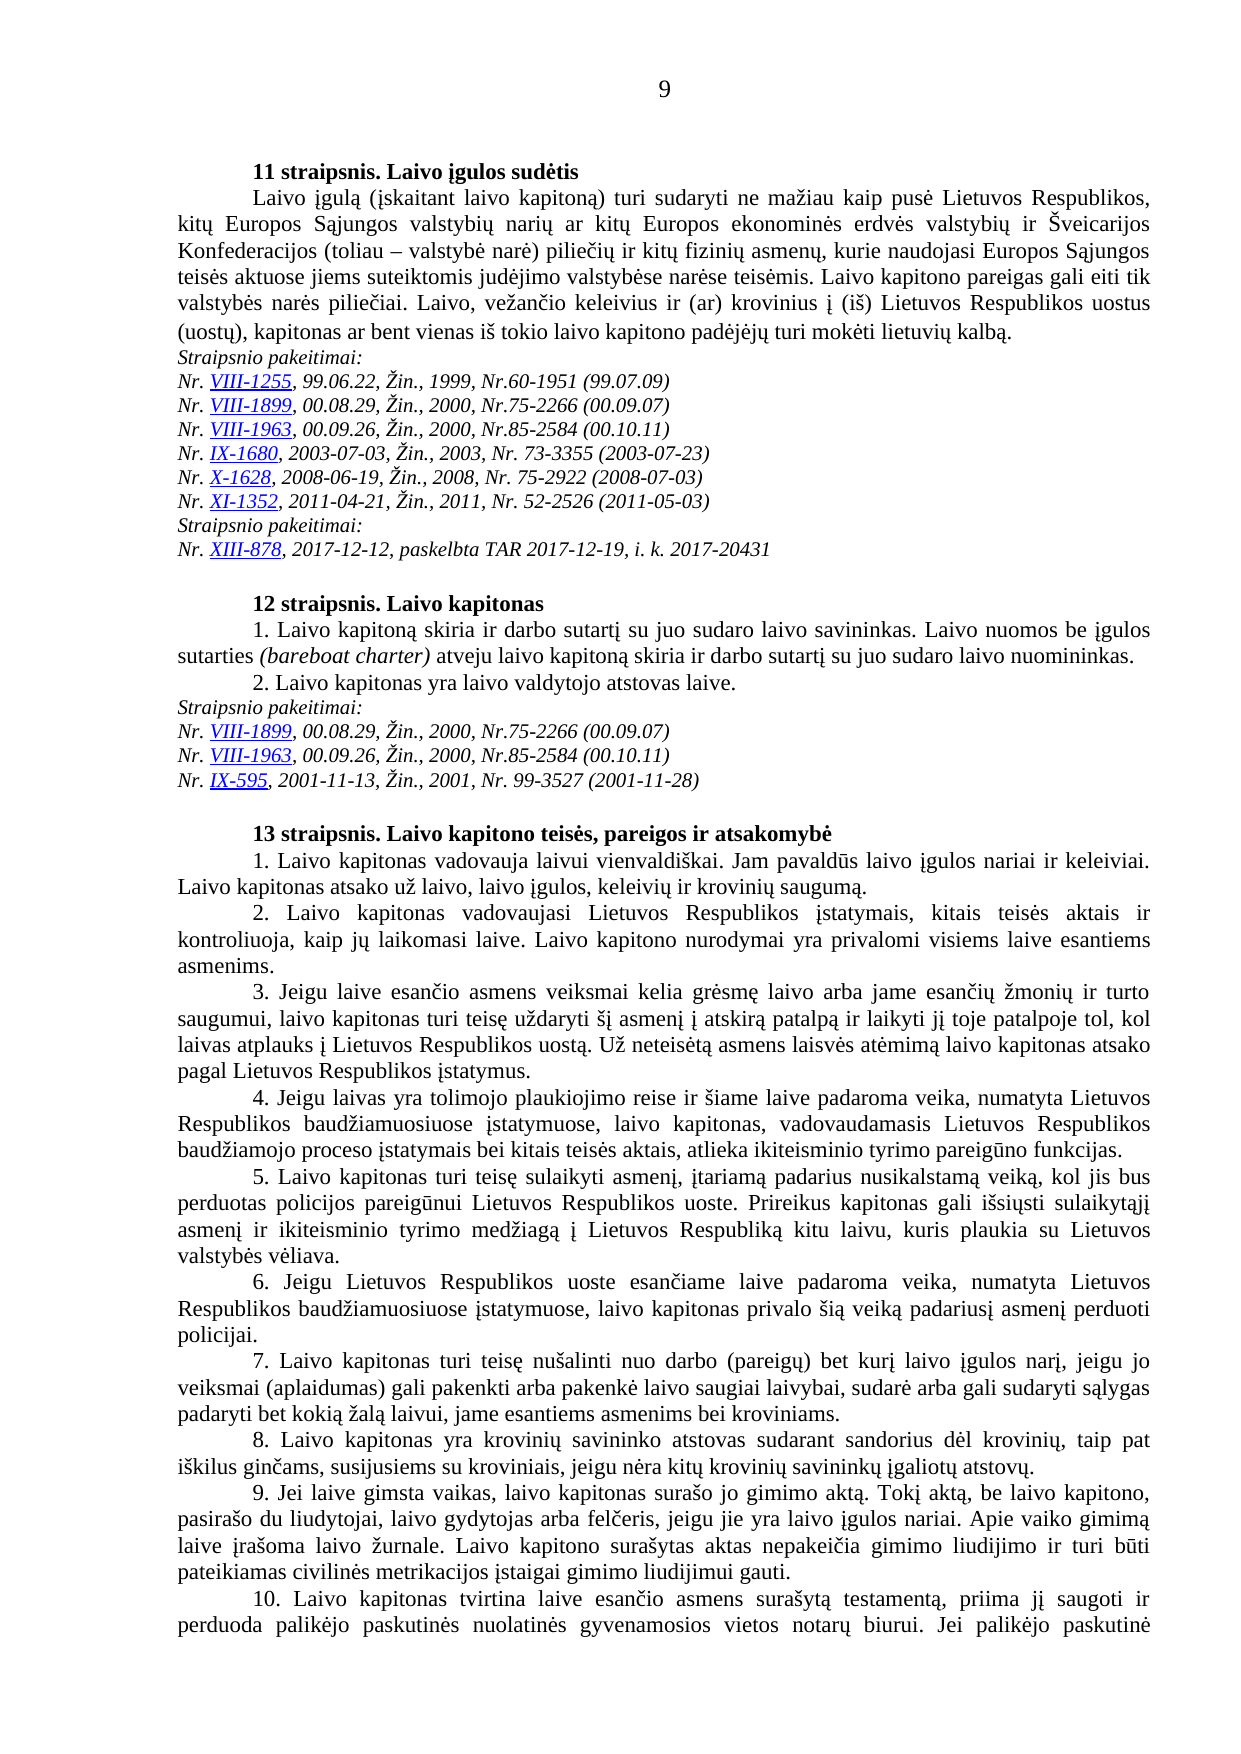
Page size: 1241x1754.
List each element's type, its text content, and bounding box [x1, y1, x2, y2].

text 2. Laivo kapitonas vadovaujasi Lietuvos Respublikos įstatymais, kitais teisės aktais ir kontroliuoja, kaip jų laikomasi laive. Laivo kapitono nurodymai yra privalomi visiems laive esantiems asmenims. [177, 899, 1152, 978]
text 4. Jeigu laivas yra tolimojo plaukiojimo reise ir šiame laive padaroma veika, numatyta Lietuvos Respublikos baudžiamuosiuose įstatymuose, laivo kapitonas, vadovaudamasis Lietuvos Respublikos baudžiamojo proceso įstatymais bei kitais teisės aktais, atlieka ikiteisminio tyrimo pareigūno funkcijas. [177, 1084, 1152, 1163]
text 13 straipsnis. Laivo kapitono teisės, pareigos ir atsakomybė [177, 820, 1152, 847]
text Nr. VIII-1963, 00.09.26, Žin., 2000, Nr.85-2584 (00.10.11) [177, 743, 1152, 767]
text 1. Laivo kapitoną skiria ir darbo sutartį su juo sudaro laivo savininkas. Laivo nuomos be įgulos sutarties (bareboat charter) atveju laivo kapitoną skiria ir darbo sutartį su juo sudaro laivo nuomininkas. [177, 616, 1152, 669]
text Nr. IX-1680, 2003-07-03, Žin., 2003, Nr. 73-3355 (2003-07-23) [177, 441, 1152, 465]
text Nr. XI-1352, 2011-04-21, Žin., 2011, Nr. 52-2526 (2011-05-03) [177, 489, 1152, 513]
text Straipsnio pakeitimai: [177, 513, 1152, 537]
text 12 straipsnis. Laivo kapitonas [177, 590, 1152, 616]
text 8. Laivo kapitonas yra krovinių savininko atstovas sudarant sandorius dėl krovinių, taip pat iškilus ginčams, susijusiems su kroviniais, jeigu nėra kitų krovinių savininkų įgaliotų atstovų. [177, 1426, 1152, 1479]
text Laivo įgulą (įskaitant laivo kapitoną) turi sudaryti ne mažiau kaip pusė Lietuvos Respublikos, kitų Europos Sąjungos valstybių narių ar kitų Europos ekonominės erdvės valstybių ir Šveicarijos Konfederacijos (toliau – valstybė narė) piliečių ir kitų fizinių asmenų, kurie naudojasi Europos Sąjungos teisės aktuose jiems suteiktomis judėjimo valstybėse narėse teisėmis. Laivo kapitono pareigas gali eiti tik valstybės narės piliečiai. Laivo, vežančio keleivius ir (ar) krovinius į (iš) Lietuvos Respublikos uostus (uostų), kapitonas ar bent vienas iš tokio laivo kapitono padėjėjų turi mokėti lietuvių kalbą. [177, 184, 1152, 344]
text Nr. XIII-878, 2017-12-12, paskelbta TAR 2017-12-19, i. k. 2017-20431 [177, 537, 1152, 561]
text Straipsnio pakeitimai: [177, 695, 1152, 719]
text 5. Laivo kapitonas turi teisę sulaikyti asmenį, įtariamą padarius nusikalstamą veiką, kol jis bus perduotas policijos pareigūnui Lietuvos Respublikos uoste. Prireikus kapitonas gali išsiųsti sulaikytąjį asmenį ir ikiteisminio tyrimo medžiagą į Lietuvos Respubliką kitu laivu, kuris plaukia su Lietuvos valstybės vėliava. [177, 1163, 1152, 1268]
text 2. Laivo kapitonas yra laivo valdytojo atstovas laive. [177, 669, 1152, 695]
text Nr. IX-595, 2001-11-13, Žin., 2001, Nr. 99-3527 (2001-11-28) [177, 767, 1152, 792]
text 6. Jeigu Lietuvos Respublikos uoste esančiame laive padaroma veika, numatyta Lietuvos Respublikos baudžiamuosiuose įstatymuose, laivo kapitonas privalo šią veiką padariusį asmenį perduoti policijai. [177, 1268, 1152, 1347]
text Nr. VIII-1255, 99.06.22, Žin., 1999, Nr.60-1951 (99.07.09) [177, 369, 1152, 393]
text Nr. VIII-1899, 00.08.29, Žin., 2000, Nr.75-2266 (00.09.07) [177, 393, 1152, 417]
text Straipsnio pakeitimai: [177, 344, 1152, 369]
text 11 straipsnis. Laivo įgulos sudėtis [177, 158, 1152, 184]
text Nr. VIII-1963, 00.09.26, Žin., 2000, Nr.85-2584 (00.10.11) [177, 417, 1152, 441]
text 9. Jei laive gimsta vaikas, laivo kapitonas surašo jo gimimo aktą. Tokį aktą, be laivo kapitono, pasirašo du liudytojai, laivo gydytojas arba felčeris, jeigu jie yra laivo įgulos nariai. Apie vaiko gimimą laive įrašoma laivo žurnale. Laivo kapitono surašytas aktas nepakeičia gimimo liudijimo ir turi būti pateikiamas civilinės metrikacijos įstaigai gimimo liudijimui gauti. [177, 1479, 1152, 1584]
text 3. Jeigu laive esančio asmens veiksmai kelia grėsmę laivo arba jame esančių žmonių ir turto saugumui, laivo kapitonas turi teisę uždaryti šį asmenį į atskirą patalpą ir laikyti jį toje patalpoje tol, kol laivas atplauks į Lietuvos Respublikos uostą. Už neteisėtą asmens laisvės atėmimą laivo kapitonas atsako pagal Lietuvos Respublikos įstatymus. [177, 978, 1152, 1084]
text 1. Laivo kapitonas vadovauja laivui vienvaldiškai. Jam pavaldūs laivo įgulos nariai ir keleiviai. Laivo kapitonas atsako už laivo, laivo įgulos, keleivių ir krovinių saugumą. [177, 847, 1152, 899]
text Nr. VIII-1899, 00.08.29, Žin., 2000, Nr.75-2266 (00.09.07) [177, 719, 1152, 743]
text 7. Laivo kapitonas turi teisę nušalinti nuo darbo (pareigų) bet kurį laivo įgulos narį, jeigu jo veiksmai (aplaidumas) gali pakenkti arba pakenkė laivo saugiai laivybai, sudarė arba gali sudaryti sąlygas padaryti bet kokią žalą laivui, jame esantiems asmenims bei kroviniams. [177, 1347, 1152, 1426]
text Nr. X-1628, 2008-06-19, Žin., 2008, Nr. 75-2922 (2008-07-03) [177, 465, 1152, 489]
text 10. Laivo kapitonas tvirtina laive esančio asmens surašytą testamentą, priima jį saugoti ir perduoda palikėjo paskutinės nuolatinės gyvenamosios vietos notarų biurui. Jei palikėjo paskutinė [177, 1584, 1152, 1637]
